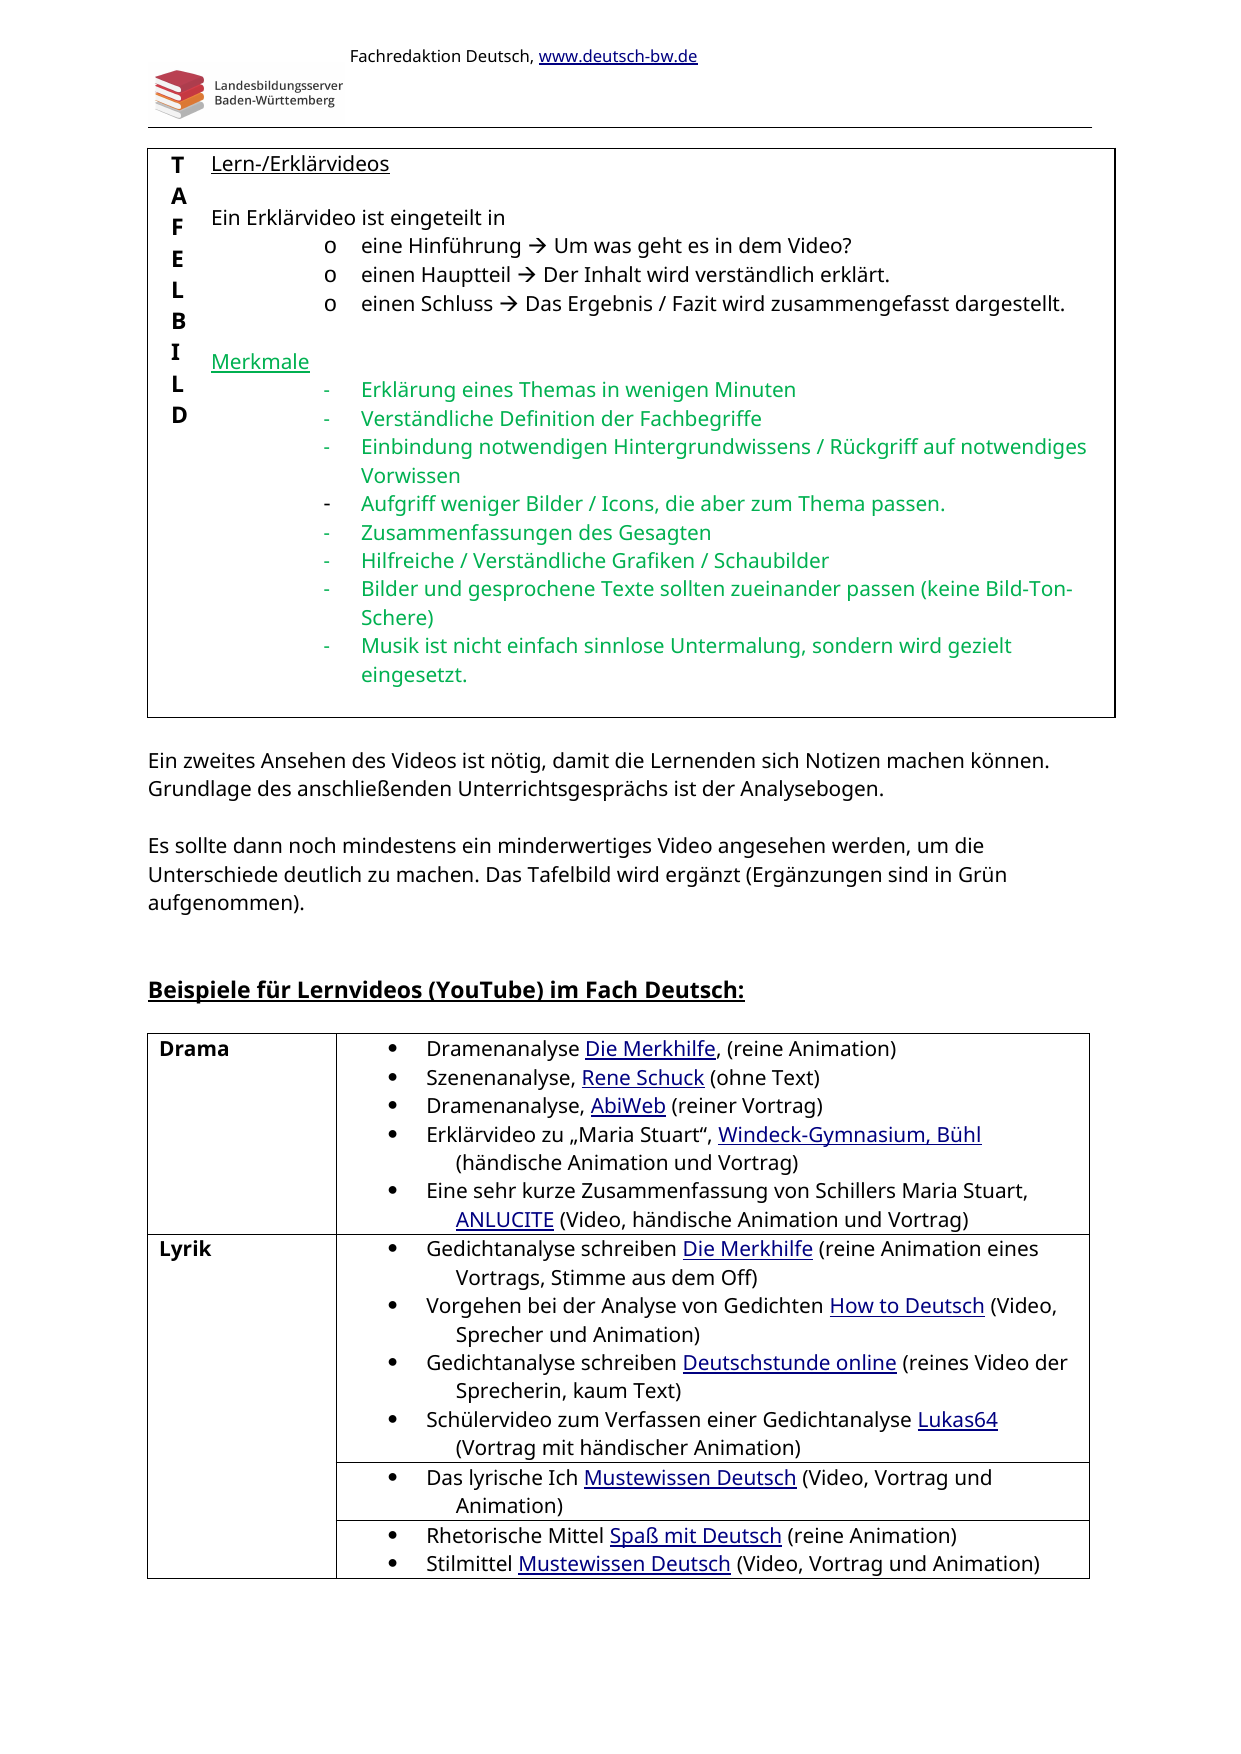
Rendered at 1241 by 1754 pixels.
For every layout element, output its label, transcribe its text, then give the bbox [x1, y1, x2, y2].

table_header Lern-/Erklärvideos Ein Erklärvideo ist eingeteilt in eine Hinführung  Um was geht es in dem Video? einen Hauptteil  Der Inhalt wird verständlich erklärt. einen Schluss  Das Ergebnis / Fazit wird zusammengefasst dargestellt. Merkmale Erklärung eines Themas in wenigen Minuten Verständliche Definition der Fachbegriffe Einbindung notwendigen Hintergrundwissens / Rückgriff auf notwendiges Vorwissen Aufgriff weniger Bilder / Icons, die aber zum Thema passen. Zusammenfassungen des Gesagten Hilfreiche / Verständliche Grafiken / Schaubilder Bilder und gesprochene Texte sollten zueinander passen (keine Bild-Ton-Schere) Musik ist nicht einfach sinnlose Untermalung, sondern wird gezielt eingesetzt. [200, 149, 1114, 717]
table_cell Rhetorische Mittel Spaß mit Deutsch (reine Animation) Stilmittel Mustewissen Deutsch (Video, Vortrag und Animation) [337, 1521, 1089, 1578]
table_cell Das lyrische Ich Mustewissen Deutsch (Video, Vortrag und Animation) [337, 1463, 1089, 1520]
table_header Drama [148, 1034, 336, 1233]
table_header TAFELBILD [148, 149, 199, 717]
table_cell Lyrik [148, 1235, 336, 1578]
subtitle Beispiele für Lernvideos (YouTube) im Fach Deutsch: [148, 974, 1092, 1005]
table_header Dramenanalyse Die Merkhilfe, (reine Animation) Szenenanalyse, Rene Schuck (ohne Text) Dramenanalyse, AbiWeb (reiner Vortrag) Erklärvideo zu „Maria Stuart“, Windeck-Gymnasium, Bühl (händische Animation und Vortrag) Eine sehr kurze Zusammenfassung von Schillers Maria Stuart, ANLUCITE (Video, händische Animation und Vortrag) [337, 1034, 1089, 1233]
text Ein zweites Ansehen des Videos ist nötig, damit die Lernenden sich Notizen machen können. Grundlage des anschließenden Unterrichtsgesprächs ist der Analysebogen. [148, 746, 1092, 803]
table_cell Gedichtanalyse schreiben Die Merkhilfe (reine Animation eines Vortrags, Stimme aus dem Off) Vorgehen bei der Analyse von Gedichten How to Deutsch (Video, Sprecher und Animation) Gedichtanalyse schreiben Deutschstunde online (reines Video der Sprecherin, kaum Text) Schülervideo zum Verfassen einer Gedichtanalyse Lukas64 (Vortrag mit händischer Animation) [337, 1235, 1089, 1462]
text Es sollte dann noch mindestens ein minderwertiges Video angesehen werden, um die Unterschiede deutlich zu machen. Das Tafelbild wird ergänzt (Ergänzungen sind in Grün aufgenommen). [148, 831, 1092, 917]
